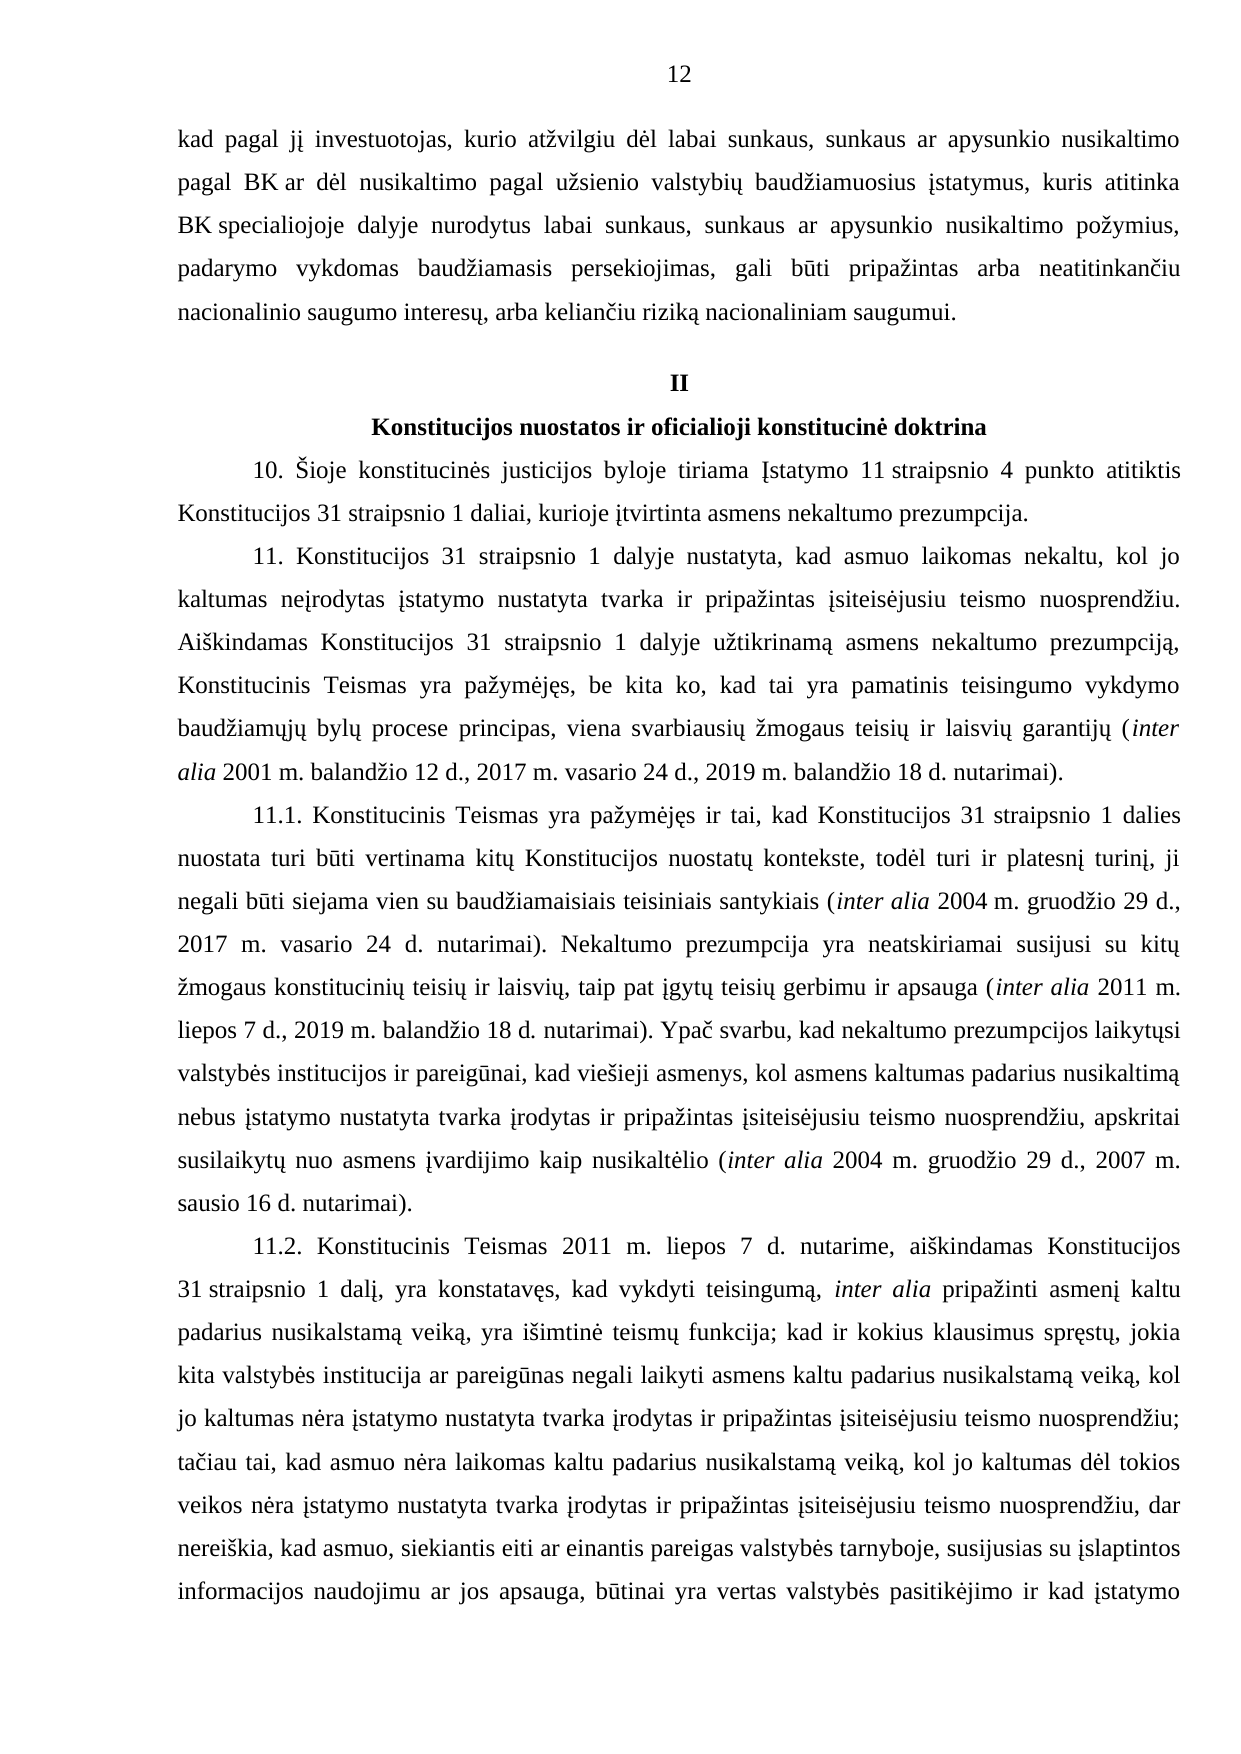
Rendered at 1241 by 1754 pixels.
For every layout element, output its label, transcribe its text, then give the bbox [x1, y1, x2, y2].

text 11. Konstitucijos 31 straipsnio 1 dalyje nustatyta, kad asmuo laikomas nekaltu, kol jo kaltumas neįrodytas įstatymo nustatyta tvarka ir pripažintas įsiteisėjusiu teismo nuosprendžiu. Aiškindamas Konstitucijos 31 straipsnio 1 dalyje užtikrinamą asmens nekaltumo prezumpciją, Konstitucinis Teismas yra pažymėjęs, be kita ko, kad tai yra pamatinis teisingumo vykdymo baudžiamųjų bylų procese principas, viena svarbiausių žmogaus teisių ir laisvių garantijų (inter alia 2001 m. balandžio 12 d., 2017 m. vasario 24 d., 2019 m. balandžio 18 d. nutarimai). [177, 541, 1181, 785]
text 11.2. Konstitucinis Teismas 2011 m. liepos 7 d. nutarime, aiškindamas Konstitucijos 31 straipsnio 1 dalį, yra konstatavęs, kad vykdyti teisingumą, inter alia pripažinti asmenį kaltu padarius nusikalstamą veiką, yra išimtinė teismų funkcija; kad ir kokius klausimus spręstų, jokia kita valstybės institucija ar pareigūnas negali laikyti asmens kaltu padarius nusikalstamą veiką, kol jo kaltumas nėra įstatymo nustatyta tvarka įrodytas ir pripažintas įsiteisėjusiu teismo nuosprendžiu; tačiau tai, kad asmuo nėra laikomas kaltu padarius nusikalstamą veiką, kol jo kaltumas dėl tokios veikos nėra įstatymo nustatyta tvarka įrodytas ir pripažintas įsiteisėjusiu teismo nuosprendžiu, dar nereiškia, kad asmuo, siekiantis eiti ar einantis pareigas valstybės tarnyboje, susijusias su įslaptintos informacijos naudojimu ar jos apsauga, būtinai yra vertas valstybės pasitikėjimo ir kad įstatymo [177, 1231, 1181, 1605]
text II [177, 368, 1181, 397]
text 11.1. Konstitucinis Teismas yra pažymėjęs ir tai, kad Konstitucijos 31 straipsnio 1 dalies nuostata turi būti vertinama kitų Konstitucijos nuostatų kontekste, todėl turi ir platesnį turinį, ji negali būti siejama vien su baudžiamaisiais teisiniais santykiais (inter alia 2004 m. gruodžio 29 d., 2017 m. vasario 24 d. nutarimai). Nekaltumo prezumpcija yra neatskiriamai susijusi su kitų žmogaus konstitucinių teisių ir laisvių, taip pat įgytų teisių gerbimu ir apsauga (inter alia 2011 m. liepos 7 d., 2019 m. balandžio 18 d. nutarimai). Ypač svarbu, kad nekaltumo prezumpcijos laikytųsi valstybės institucijos ir pareigūnai, kad viešieji asmenys, kol asmens kaltumas padarius nusikaltimą nebus įstatymo nustatyta tvarka įrodytas ir pripažintas įsiteisėjusiu teismo nuosprendžiu, apskritai susilaikytų nuo asmens įvardijimo kaip nusikaltėlio (inter alia 2004 m. gruodžio 29 d., 2007 m. sausio 16 d. nutarimai). [177, 800, 1181, 1217]
text kad pagal jį investuotojas, kurio atžvilgiu dėl labai sunkaus, sunkaus ar apysunkio nusikaltimo pagal BK ar dėl nusikaltimo pagal užsienio valstybių baudžiamuosius įstatymus, kuris atitinka BK specialiojoje dalyje nurodytus labai sunkaus, sunkaus ar apysunkio nusikaltimo požymius, padarymo vykdomas baudžiamasis persekiojimas, gali būti pripažintas arba neatitinkančiu nacionalinio saugumo interesų, arba keliančiu riziką nacionaliniam saugumui. [177, 124, 1181, 325]
text Konstitucijos nuostatos ir oficialioji konstitucinė doktrina [177, 412, 1181, 440]
text 10. Šioje konstitucinės justicijos byloje tiriama Įstatymo 11 straipsnio 4 punkto atitiktis Konstitucijos 31 straipsnio 1 daliai, kurioje įtvirtinta asmens nekaltumo prezumpcija. [177, 455, 1181, 527]
